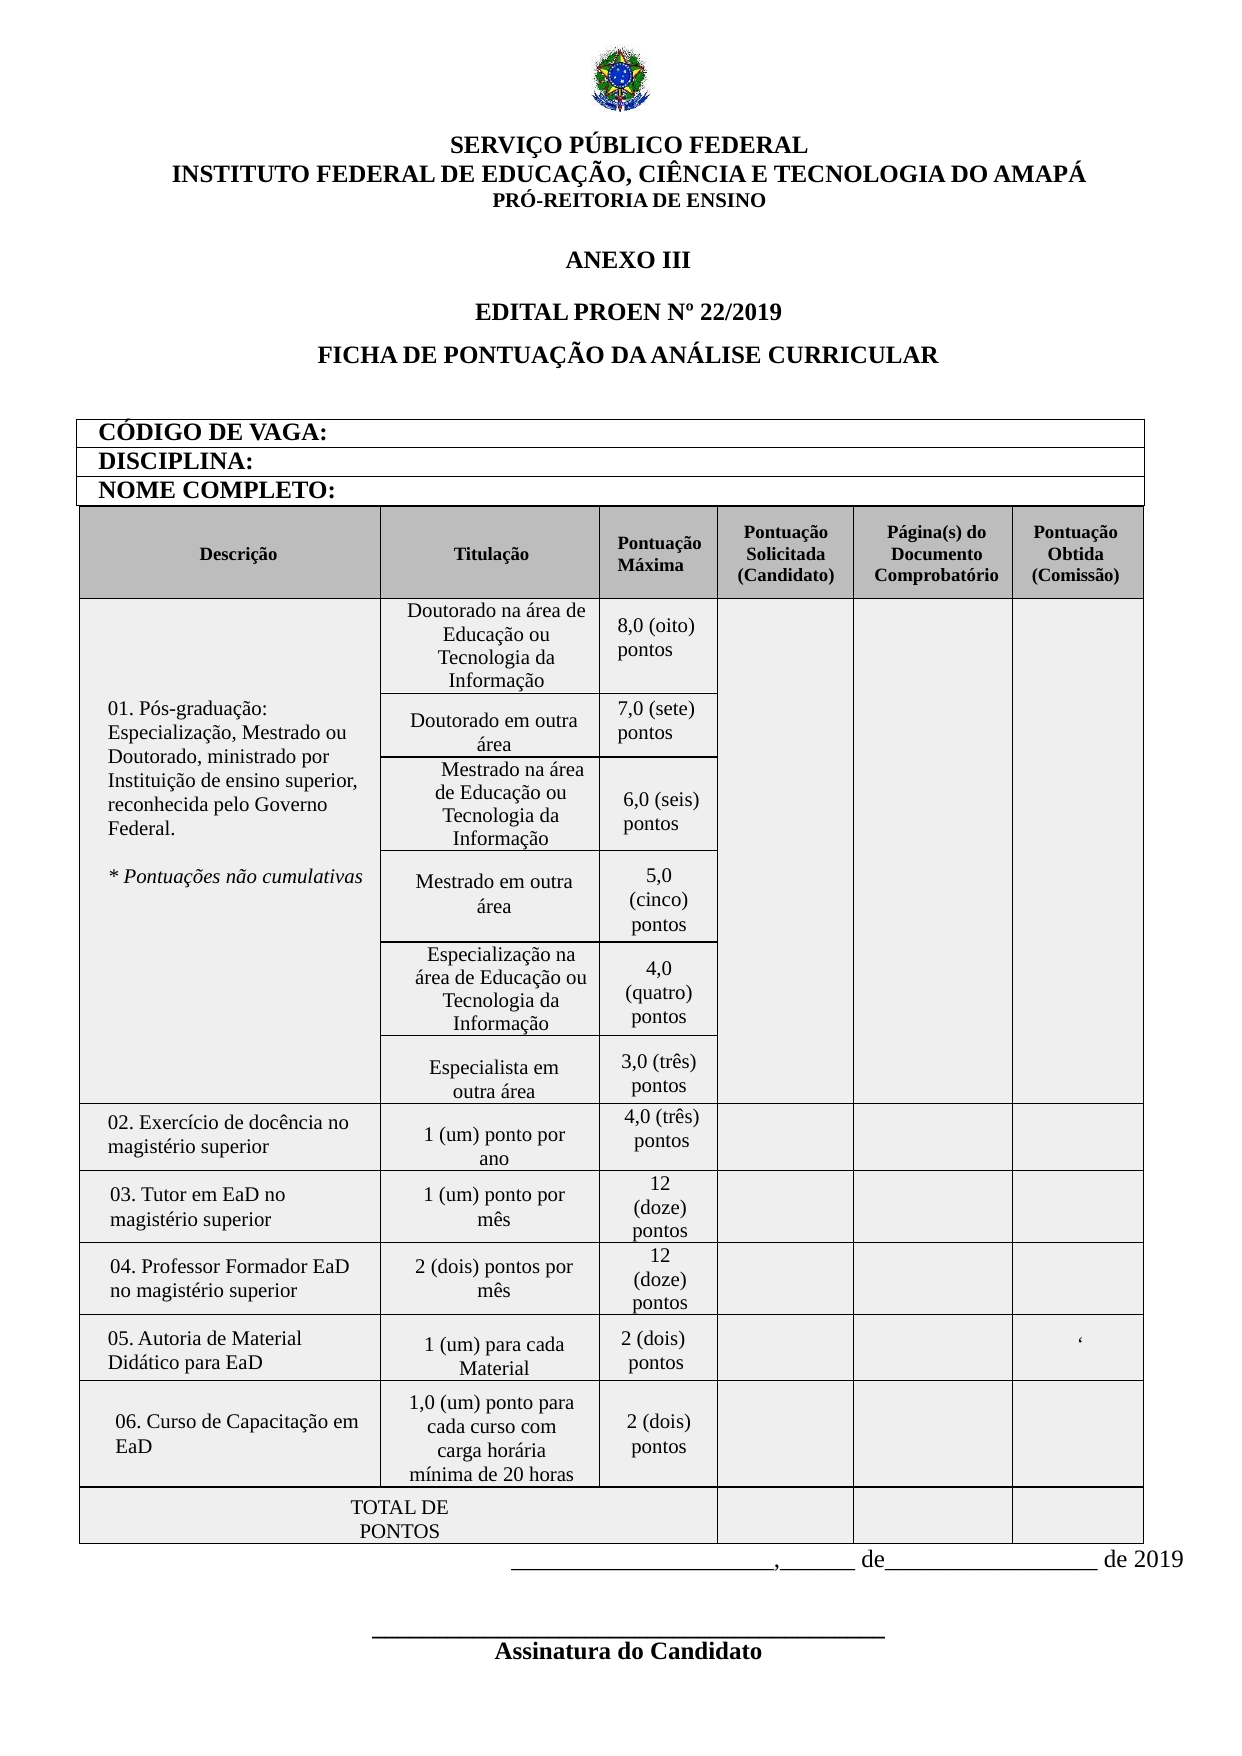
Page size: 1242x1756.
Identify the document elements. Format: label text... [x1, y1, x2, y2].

table_cell 2 (dois) pontos [600, 1381, 717, 1486]
text _____________________,______ de_________________ de 2019 [362, 1544, 1183, 1573]
table_cell [718, 1315, 853, 1380]
table_cell Especialista em outra área [381, 1036, 599, 1103]
table_cell [1013, 1171, 1143, 1242]
table_cell [854, 1104, 1012, 1170]
table_cell [854, 1488, 1012, 1543]
table_cell [854, 1171, 1012, 1242]
table_cell 03. Tutor em EaD no magistério superior [80, 1171, 380, 1242]
table_cell [718, 599, 853, 1103]
table_cell ‘ [1013, 1315, 1143, 1380]
table_header Pontuação Máxima [600, 507, 717, 598]
text EDITAL PROEN Nº 22/2019 [302, 297, 954, 326]
table_cell 04. Professor Formador EaD no magistério superior [80, 1243, 380, 1314]
table_cell 5,0 (cinco) pontos [600, 851, 717, 941]
table_cell [718, 1104, 853, 1170]
table_cell 1 (um) para cada Material [381, 1315, 599, 1380]
table_cell [1013, 1381, 1143, 1486]
table_cell 1 (um) ponto por ano [381, 1104, 599, 1170]
table_cell [854, 1315, 1012, 1380]
table_cell [718, 1381, 853, 1486]
table_cell Mestrado na área de Educação ou Tecnologia da Informação [381, 758, 599, 850]
table_cell TOTAL DE PONTOS [80, 1488, 717, 1543]
table_cell [1013, 1488, 1143, 1543]
table_cell 02. Exercício de docência no magistério superior [80, 1104, 380, 1170]
table_header Página(s) do Documento Comprobatório [854, 507, 1012, 598]
table_cell [718, 1171, 853, 1242]
table_cell Especialização na área de Educação ou Tecnologia da Informação [381, 943, 599, 1035]
table_cell [718, 1488, 853, 1543]
table_cell [1013, 599, 1143, 1103]
table_cell 06. Curso de Capacitação em EaD [80, 1381, 380, 1486]
table_cell 6,0 (seis) pontos [600, 758, 717, 850]
text FICHA DE PONTUAÇÃO DA ANÁLISE CURRICULAR [302, 340, 953, 369]
table_cell [718, 1243, 853, 1314]
table_cell 1,0 (um) ponto para cada curso com carga horária mínima de 20 horas [381, 1381, 599, 1486]
text Assinatura do Candidato [302, 1640, 954, 1664]
table_cell 2 (dois) pontos [600, 1315, 717, 1380]
table_cell DISCIPLINA: [77, 448, 1144, 476]
table_cell 12 (doze) pontos [600, 1171, 717, 1242]
table_cell 2 (dois) pontos por mês [381, 1243, 599, 1314]
table_cell 01. Pós-graduação: Especialização, Mestrado ou Doutorado, ministrado por Instituição de ensino superior, reconhecida pelo Governo Federal. * Pontuações não cumulativas [80, 599, 380, 1103]
table_cell 4,0 (quatro) pontos [600, 943, 717, 1035]
table_cell 3,0 (três) pontos [600, 1036, 717, 1103]
table_cell [1013, 1104, 1143, 1170]
text _________________________________________ [302, 1616, 954, 1640]
text ANEXO III [302, 245, 954, 273]
table_cell [854, 1243, 1012, 1314]
table_cell [1013, 1243, 1143, 1314]
table_cell Doutorado na área de Educação ou Tecnologia da Informação [381, 599, 599, 692]
table_cell [854, 599, 1012, 1103]
table_cell Mestrado em outra área [381, 851, 599, 941]
table_cell NOME COMPLETO: [77, 477, 1144, 504]
table_cell 12 (doze) pontos [600, 1243, 717, 1314]
table_cell Doutorado em outra área [381, 694, 599, 756]
table_cell 05. Autoria de Material Didático para EaD [80, 1315, 380, 1380]
table_header Pontuação Solicitada (Candidato) [718, 507, 853, 598]
table_header CÓDIGO DE VAGA: [77, 420, 1144, 447]
table_cell [854, 1381, 1012, 1486]
table_cell 8,0 (oito) pontos [600, 599, 717, 692]
table_header Pontuação Obtida (Comissão) [1013, 507, 1143, 598]
table_cell 7,0 (sete) pontos [600, 694, 717, 756]
table_header Descrição [80, 507, 380, 598]
table_header Titulação [381, 507, 599, 598]
table_cell 4,0 (três) pontos [600, 1104, 717, 1170]
table_cell 1 (um) ponto por mês [381, 1171, 599, 1242]
picture [591, 44, 651, 112]
